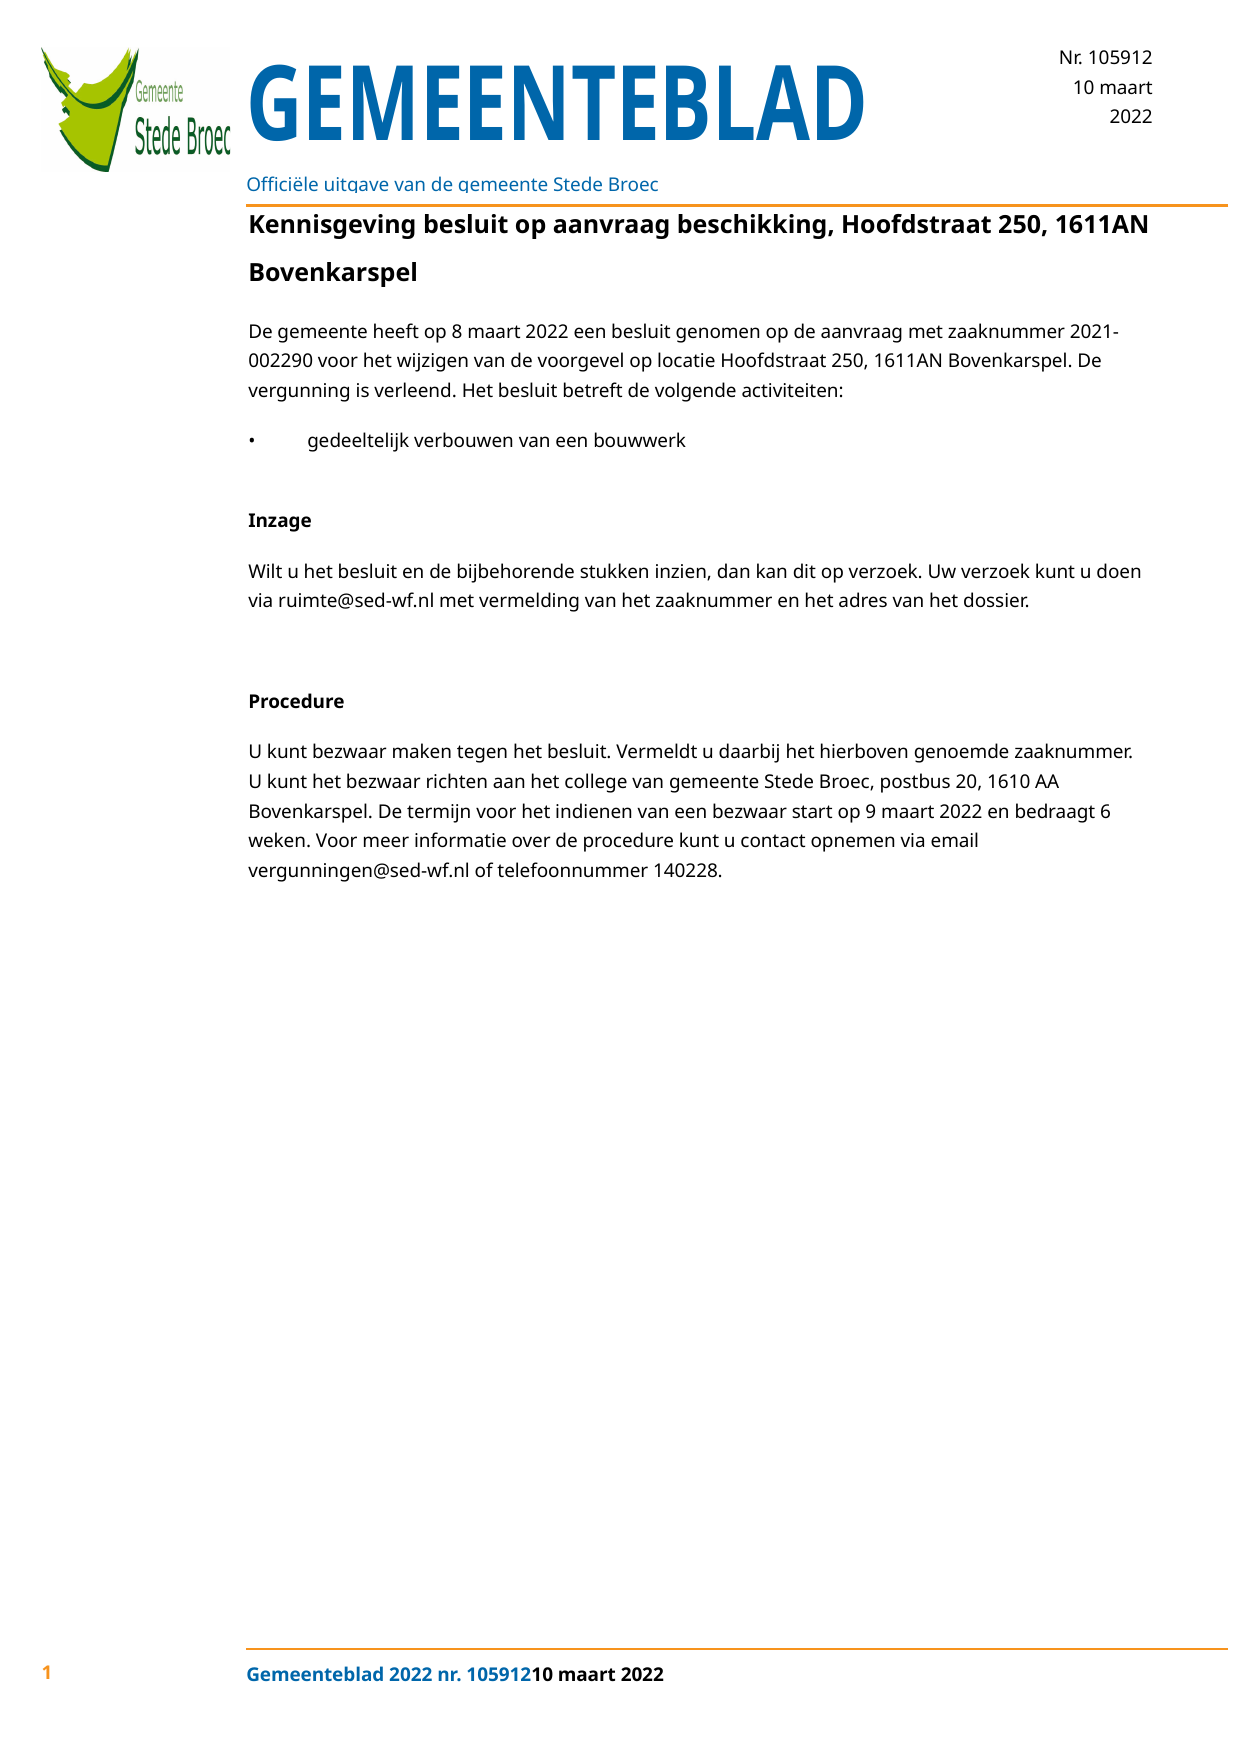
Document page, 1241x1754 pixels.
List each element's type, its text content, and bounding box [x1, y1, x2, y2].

text Wilt u het besluit en de bijbehorende stukken inzien, dan kan dit op verzoek. Uw verzoek kunt u doen via ruimte@sed-wf.nl met vermelding van het zaaknummer en het adres van het dossier. [248, 558, 1152, 613]
text Procedure [248, 688, 1152, 714]
text U kunt bezwaar maken tegen het besluit. Vermeldt u daarbij het hierboven genoemde zaaknummer. U kunt het bezwaar richten aan het college van gemeente Stede Broec, postbus 20, 1610 AA Bovenkarspel. De termijn voor het indienen van een bezwaar start op 9 maart 2022 en bedraagt 6 weken. Voor meer informatie over de procedure kunt u contact opnemen via email vergunningen@sed-wf.nl of telefoonnummer 140228. [248, 739, 1152, 883]
text De gemeente heeft op 8 maart 2022 een besluit genomen op de aanvraag met zaaknummer 2021-002290 voor het wijzigen van de voorgevel op locatie Hoofdstraat 250, 1611AN Bovenkarspel. De vergunning is verleend. Het besluit betreft de volgende activiteiten: [248, 318, 1152, 403]
text Inzage [248, 507, 1152, 533]
list gedeeltelijk verbouwen van een bouwwerk [248, 427, 1152, 453]
text Kennisgeving besluit op aanvraag beschikking, Hoofdstraat 250, 1611AN Bovenkarspel [248, 207, 1152, 288]
picture [41, 47, 231, 172]
